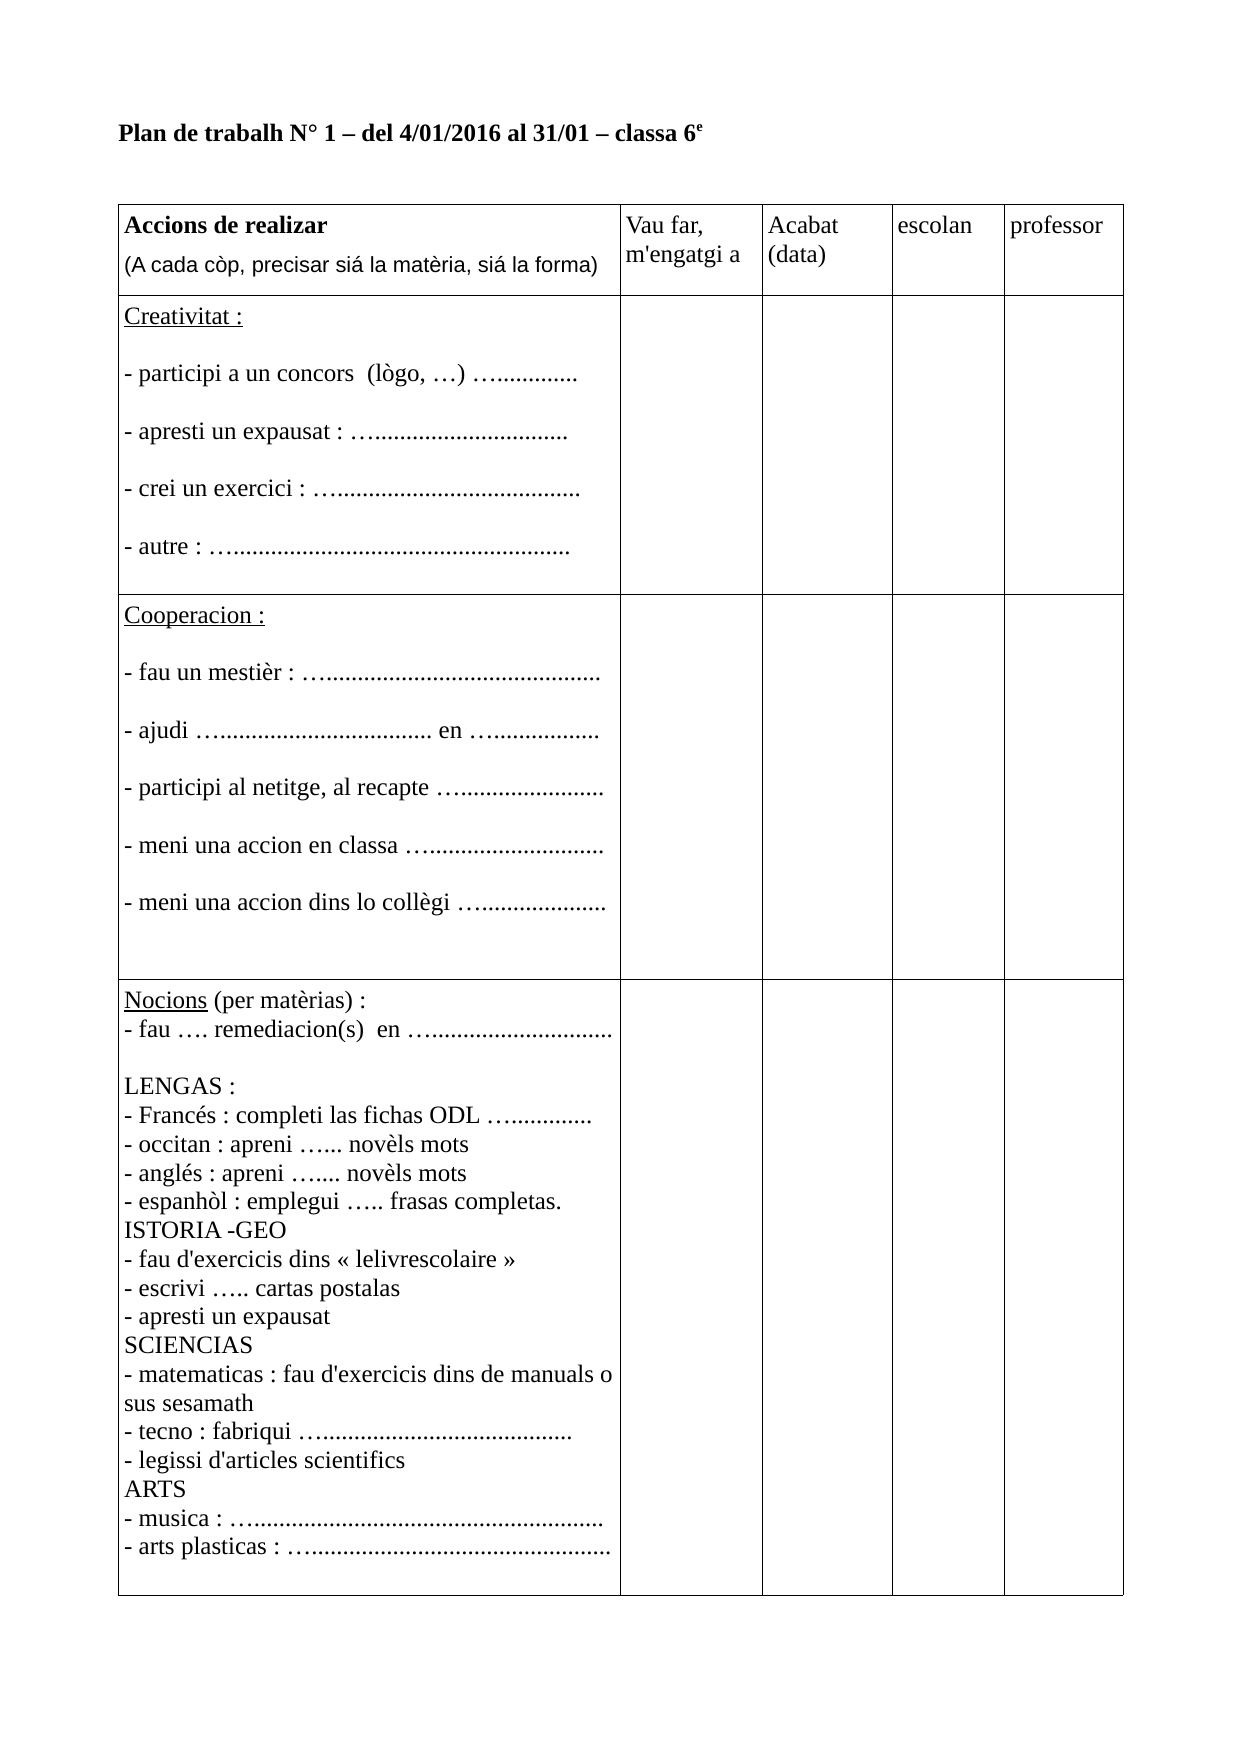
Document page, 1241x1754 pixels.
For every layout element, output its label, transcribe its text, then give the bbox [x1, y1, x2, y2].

table_cell [893, 980, 1004, 1594]
table_cell Creativitat : - participi a un concors (lògo, …) …............. - apresti un expausat : …............................... - crei un exercici : …....................................... - autre : …...................................................... [119, 296, 620, 594]
table_cell [893, 296, 1004, 594]
table_cell [1005, 296, 1123, 594]
table_cell [621, 595, 762, 979]
text Plan de trabalh N° 1 – del 4/01/2016 al 31/01 – classa 6e [118, 118, 1122, 147]
table_header Accions de realizar (A cada còp, precisar siá la matèria, siá la forma) [119, 205, 620, 295]
table_cell Cooperacion : - fau un mestièr : …............................................ - ajudi ….................................. en …................. - participi al netitge, al recapte …....................... - meni una accion en classa …............................ - meni una accion dins lo collègi ….................... [119, 595, 620, 979]
table_cell [763, 296, 892, 594]
table_header Vau far, m'engatgi a [621, 205, 762, 295]
table_cell Nocions (per matèrias) : - fau …. remediacion(s) en …............................. LENGAS : - Francés : completi las fichas ODL …............. - occitan : apreni …... novèls mots - anglés : apreni ….... novèls mots - espanhòl : emplegui ….. frasas completas. ISTORIA -GEO - fau d'exercicis dins « lelivrescolaire » - escrivi ….. cartas postalas - apresti un expausat SCIENCIAS - matematicas : fau d'exercicis dins de manuals o sus sesamath - tecno : fabriqui …........................................ - legissi d'articles scientifics ARTS - musica : …........................................................ - arts plasticas : …................................................ [119, 980, 620, 1594]
table_cell [763, 980, 892, 1594]
table_header Acabat (data) [763, 205, 892, 295]
table_cell [893, 595, 1004, 979]
table_cell [621, 296, 762, 594]
table_header professor [1005, 205, 1123, 295]
table_cell [763, 595, 892, 979]
table_cell [1005, 980, 1123, 1594]
table_cell [621, 980, 762, 1594]
table_cell [1005, 595, 1123, 979]
table_header escolan [893, 205, 1004, 295]
